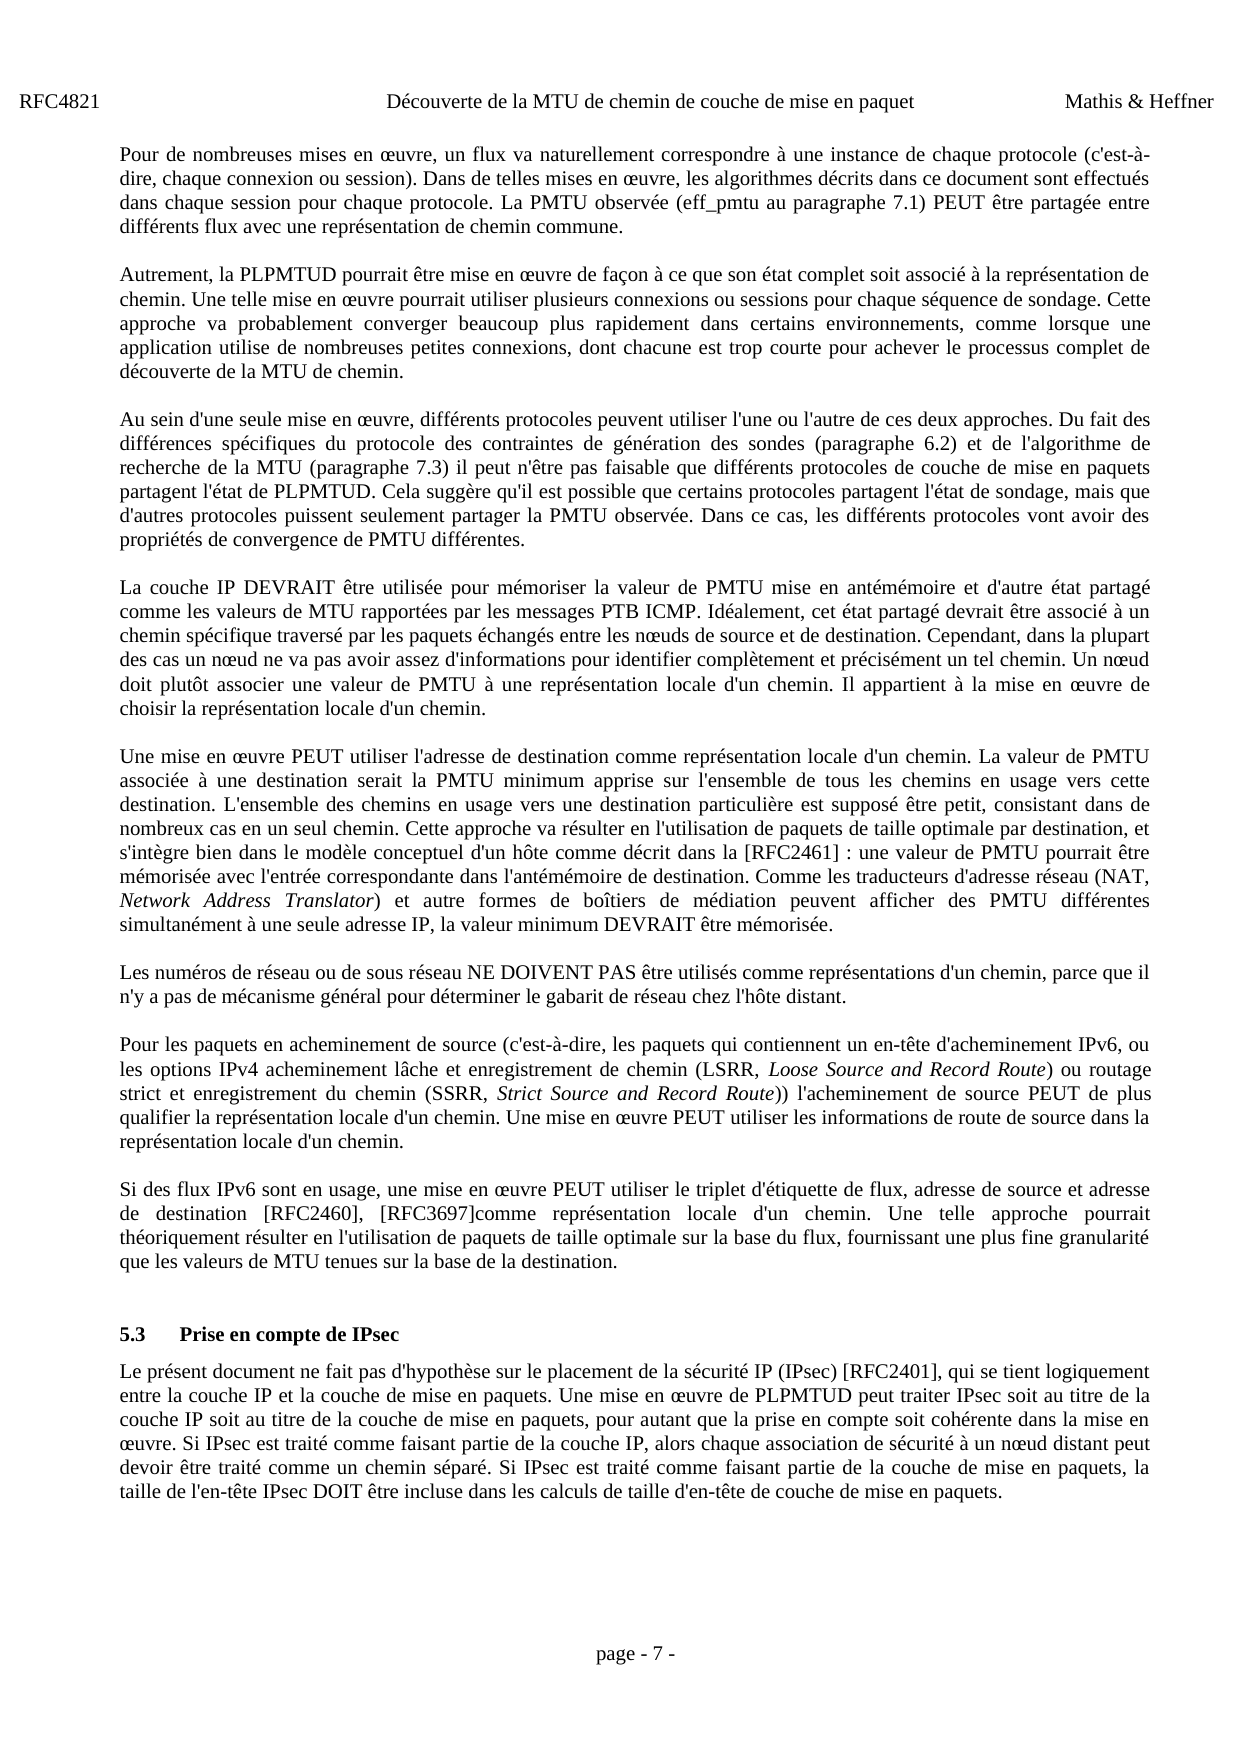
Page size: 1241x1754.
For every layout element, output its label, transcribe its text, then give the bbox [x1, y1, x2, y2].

text Autrement, la PLPMTUD pourrait être mise en œuvre de façon à ce que son état complet soit associé à la représentation de chemin. Une telle mise en œuvre pourrait utiliser plusieurs connexions ou sessions pour chaque séquence de sondage. Cette approche va probablement converger beaucoup plus rapidement dans certains environnements, comme lorsque une application utilise de nombreuses petites connexions, dont chacune est trop courte pour achever le processus complet de découverte de la MTU de chemin. [119, 262, 1152, 383]
text Pour les paquets en acheminement de source (c'est-à-dire, les paquets qui contiennent un en-tête d'acheminement IPv6, ou les options IPv4 acheminement lâche et enregistrement de chemin (LSRR, Loose Source and Record Route) ou routage strict et enregistrement du chemin (SSRR, Strict Source and Record Route)) l'acheminement de source PEUT de plus qualifier la représentation locale d'un chemin. Une mise en œuvre PEUT utiliser les informations de route de source dans la représentation locale d'un chemin. [119, 1032, 1152, 1153]
subtitle 5.3 Prise en compte de IPsec [119, 1322, 1152, 1346]
text Le présent document ne fait pas d'hypothèse sur le placement de la sécurité IP (IPsec) [RFC2401], qui se tient logiquement entre la couche IP et la couche de mise en paquets. Une mise en œuvre de PLPMTUD peut traiter IPsec soit au titre de la couche IP soit au titre de la couche de mise en paquets, pour autant que la prise en compte soit cohérente dans la mise en œuvre. Si IPsec est traité comme faisant partie de la couche IP, alors chaque association de sécurité à un nœud distant peut devoir être traité comme un chemin séparé. Si IPsec est traité comme faisant partie de la couche de mise en paquets, la taille de l'en-tête IPsec DOIT être incluse dans les calculs de taille d'en-tête de couche de mise en paquets. [119, 1359, 1152, 1503]
text Une mise en œuvre PEUT utiliser l'adresse de destination comme représentation locale d'un chemin. La valeur de PMTU associée à une destination serait la PMTU minimum apprise sur l'ensemble de tous les chemins en usage vers cette destination. L'ensemble des chemins en usage vers une destination particulière est supposé être petit, consistant dans de nombreux cas en un seul chemin. Cette approche va résulter en l'utilisation de paquets de taille optimale par destination, et s'intègre bien dans le modèle conceptuel d'un hôte comme décrit dans la [RFC2461] : une valeur de PMTU pourrait être mémorisée avec l'entrée correspondante dans l'antémémoire de destination. Comme les traducteurs d'adresse réseau (NAT, Network Address Translator) et autre formes de boîtiers de médiation peuvent afficher des PMTU différentes simultanément à une seule adresse IP, la valeur minimum DEVRAIT être mémorisée. [119, 744, 1152, 936]
text Au sein d'une seule mise en œuvre, différents protocoles peuvent utiliser l'une ou l'autre de ces deux approches. Du fait des différences spécifiques du protocole des contraintes de génération des sondes (paragraphe 6.2) et de l'algorithme de recherche de la MTU (paragraphe 7.3) il peut n'être pas faisable que différents protocoles de couche de mise en paquets partagent l'état de PLPMTUD. Cela suggère qu'il est possible que certains protocoles partagent l'état de sondage, mais que d'autres protocoles puissent seulement partager la PMTU observée. Dans ce cas, les différents protocoles vont avoir des propriétés de convergence de PMTU différentes. [119, 407, 1152, 551]
text La couche IP DEVRAIT être utilisée pour mémoriser la valeur de PMTU mise en antémémoire et d'autre état partagé comme les valeurs de MTU rapportées par les messages PTB ICMP. Idéalement, cet état partagé devrait être associé à un chemin spécifique traversé par les paquets échangés entre les nœuds de source et de destination. Cependant, dans la plupart des cas un nœud ne va pas avoir assez d'informations pour identifier complètement et précisément un tel chemin. Un nœud doit plutôt associer une valeur de PMTU à une représentation locale d'un chemin. Il appartient à la mise en œuvre de choisir la représentation locale d'un chemin. [119, 575, 1152, 719]
text Pour de nombreuses mises en œuvre, un flux va naturellement correspondre à une instance de chaque protocole (c'est-à-dire, chaque connexion ou session). Dans de telles mises en œuvre, les algorithmes décrits dans ce document sont effectués dans chaque session pour chaque protocole. La PMTU observée (eff_pmtu au paragraphe 7.1) PEUT être partagée entre différents flux avec une représentation de chemin commune. [119, 142, 1152, 238]
text Si des flux IPv6 sont en usage, une mise en œuvre PEUT utiliser le triplet d'étiquette de flux, adresse de source et adresse de destination [RFC2460], [RFC3697]comme représentation locale d'un chemin. Une telle approche pourrait théoriquement résulter en l'utilisation de paquets de taille optimale sur la base du flux, fournissant une plus fine granularité que les valeurs de MTU tenues sur la base de la destination. [119, 1177, 1152, 1273]
text Les numéros de réseau ou de sous réseau NE DOIVENT PAS être utilisés comme représentations d'un chemin, parce que il n'y a pas de mécanisme général pour déterminer le gabarit de réseau chez l'hôte distant. [119, 960, 1152, 1008]
